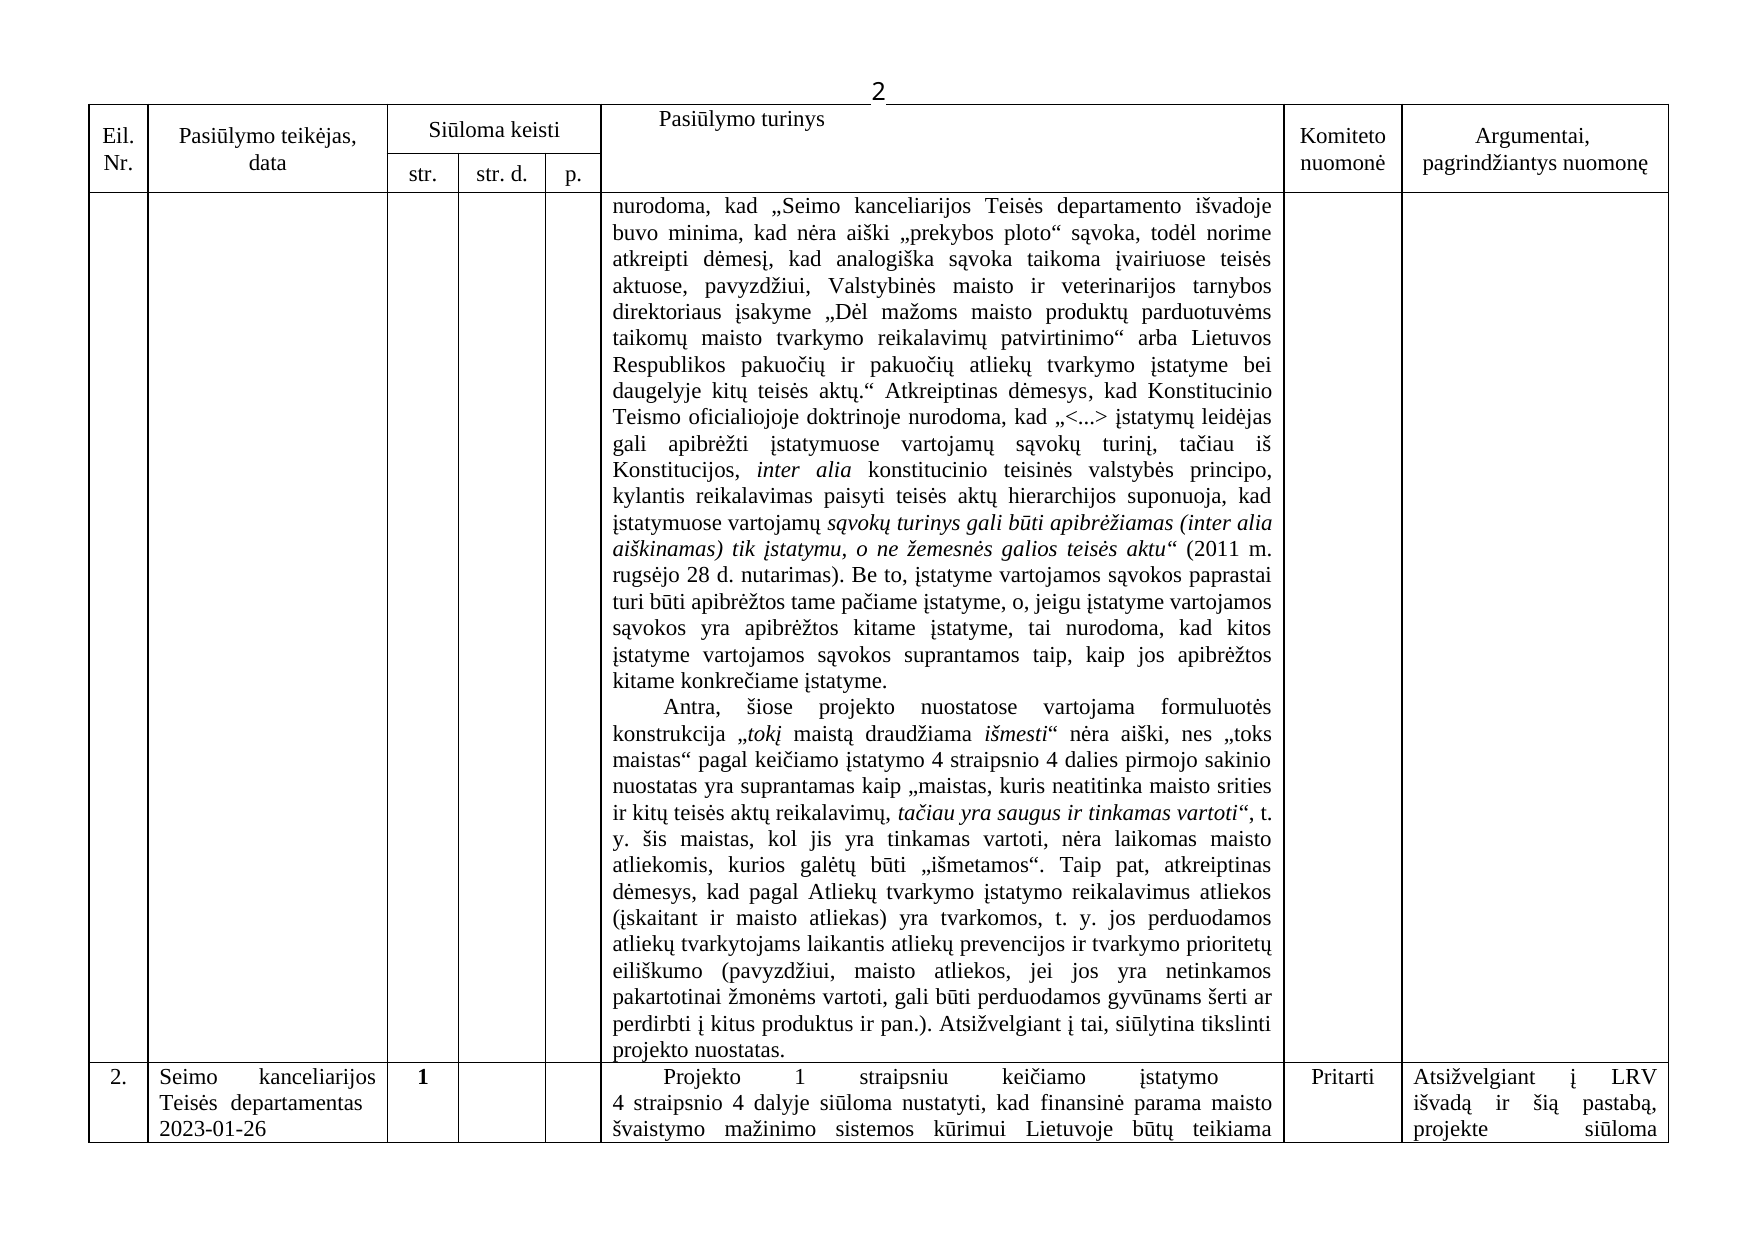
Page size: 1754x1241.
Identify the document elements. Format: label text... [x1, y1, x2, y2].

table_cell Atsižvelgiant į LRV išvadą ir šią pastabą, projekte siūloma [1403, 1063, 1668, 1142]
table_header Eil. Nr. [90, 105, 147, 192]
table_cell Pritarti [1285, 1063, 1401, 1142]
table_cell 1 [388, 1063, 458, 1142]
table_cell p. [546, 154, 600, 192]
table_cell str. [388, 154, 458, 192]
table_cell [388, 193, 458, 1062]
table_cell [90, 193, 147, 1062]
table_cell [459, 193, 545, 1062]
table_cell [546, 193, 600, 1062]
table_header Pasiūlymo teikėjas, data [149, 105, 387, 192]
table_cell nurodoma, kad „Seimo kanceliarijos Teisės departamento išvadoje buvo minima, kad nėra aiški „prekybos ploto“ sąvoka, todėl norime atkreipti dėmesį, kad analogiška sąvoka taikoma įvairiuose teisės aktuose, pavyzdžiui, Valstybinės maisto ir veterinarijos tarnybos direktoriaus įsakyme „Dėl mažoms maisto produktų parduotuvėms taikomų maisto tvarkymo reikalavimų patvirtinimo“ arba Lietuvos Respublikos pakuočių ir pakuočių atliekų tvarkymo įstatyme bei daugelyje kitų teisės aktų.“ Atkreiptinas dėmesys, kad Konstitucinio Teismo oficialiojoje doktrinoje nurodoma, kad „<...> įstatymų leidėjas gali apibrėžti įstatymuose vartojamų sąvokų turinį, tačiau iš Konstitucijos, inter alia konstitucinio teisinės valstybės principo, kylantis reikalavimas paisyti teisės aktų hierarchijos suponuoja, kad įstatymuose vartojamų sąvokų turinys gali būti apibrėžiamas (inter alia aiškinamas) tik įstatymu, o ne žemesnės galios teisės aktu“ (2011 m. rugsėjo 28 d. nutarimas). Be to, įstatyme vartojamos sąvokos paprastai turi būti apibrėžtos tame pačiame įstatyme, o, jeigu įstatyme vartojamos sąvokos yra apibrėžtos kitame įstatyme, tai nurodoma, kad kitos įstatyme vartojamos sąvokos suprantamos taip, kaip jos apibrėžtos kitame konkrečiame įstatyme. Antra, šiose projekto nuostatose vartojama formuluotės konstrukcija „tokį maistą draudžiama išmesti“ nėra aiški, nes „toks maistas“ pagal keičiamo įstatymo 4 straipsnio 4 dalies pirmojo sakinio nuostatas yra suprantamas kaip „maistas, kuris neatitinka maisto srities ir kitų teisės aktų reikalavimų, tačiau yra saugus ir tinkamas vartoti“, t. y. šis maistas, kol jis yra tinkamas vartoti, nėra laikomas maisto atliekomis, kurios galėtų būti „išmetamos“. Taip pat, atkreiptinas dėmesys, kad pagal Atliekų tvarkymo įstatymo reikalavimus atliekos (įskaitant ir maisto atliekas) yra tvarkomos, t. y. jos perduodamos atliekų tvarkytojams laikantis atliekų prevencijos ir tvarkymo prioritetų eiliškumo (pavyzdžiui, maisto atliekos, jei jos yra netinkamos pakartotinai žmonėms vartoti, gali būti perduodamos gyvūnams šerti ar perdirbti į kitus produktus ir pan.). Atsižvelgiant į tai, siūlytina tikslinti projekto nuostatas. [602, 193, 1283, 1062]
table_cell Seimo kanceliarijos Teisės departamentas 2023-01-26 [149, 1063, 387, 1142]
table_header Komiteto nuomonė [1285, 105, 1401, 192]
table_header Argumentai, pagrindžiantys nuomonę [1403, 105, 1668, 192]
table_cell [1403, 193, 1668, 1062]
table_header Siūloma keisti [388, 105, 600, 153]
table_cell [459, 1063, 545, 1142]
table_cell 2. [90, 1063, 147, 1142]
table_cell [1285, 193, 1401, 1062]
table_cell [546, 1063, 600, 1142]
table_cell str. d. [459, 154, 545, 192]
table_header Pasiūlymo turinys [602, 105, 1283, 192]
table_cell Projekto 1 straipsniu keičiamo įstatymo 4 straipsnio 4 dalyje siūloma nustatyti, kad finansinė parama maisto švaistymo mažinimo sistemos kūrimui Lietuvoje būtų teikiama [602, 1063, 1283, 1142]
table_cell [149, 193, 387, 1062]
